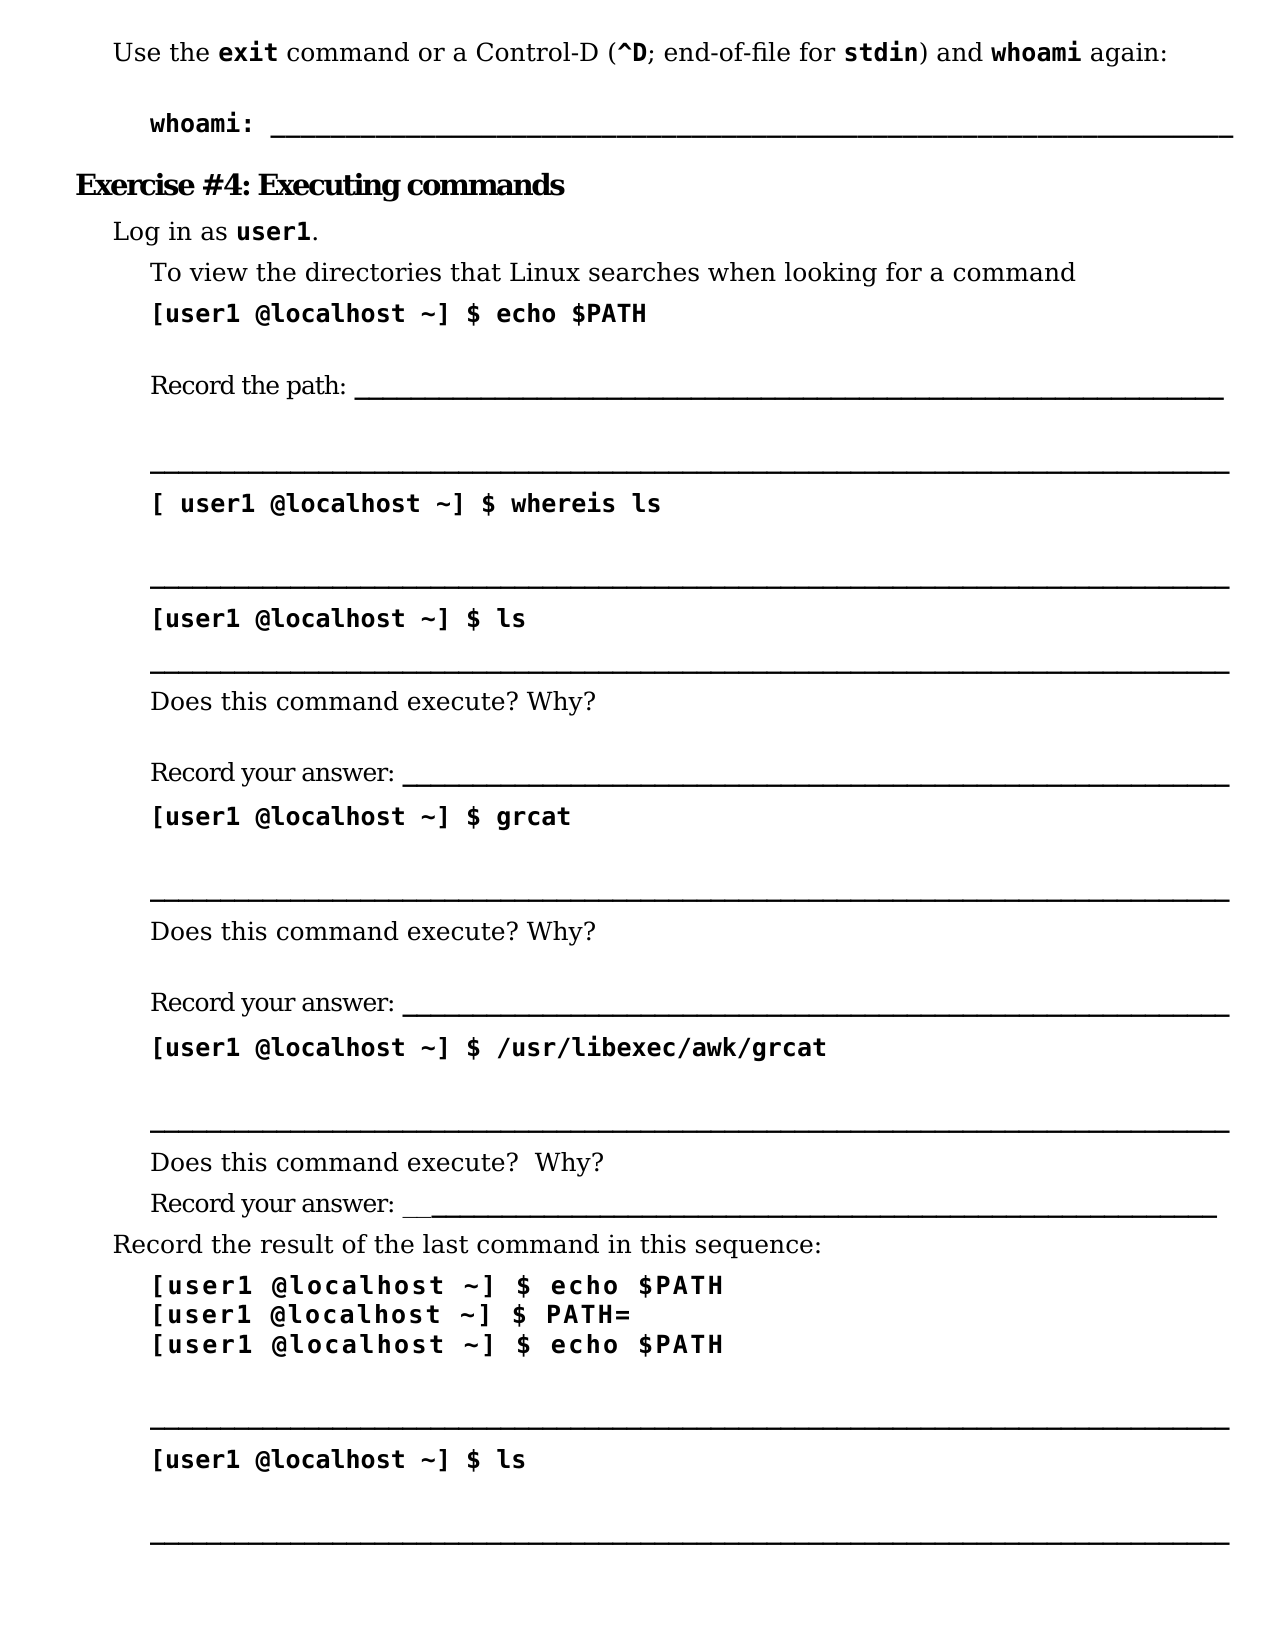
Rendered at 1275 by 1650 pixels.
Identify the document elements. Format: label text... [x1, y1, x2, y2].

text [user1 @localhost ~] $ echo $PATH [150, 1271, 1237, 1301]
text [user1 @localhost ~] $ grcat [150, 802, 1237, 831]
text _____________________________________________________________________________ [150, 445, 1237, 474]
text _____________________________________________________________________________ [150, 1401, 1237, 1430]
text Record your answer: __________________________________________________________ [150, 1189, 1237, 1218]
text Does this command execute? Why? [150, 687, 1237, 716]
text _____________________________________________________________________________ [150, 873, 1237, 902]
text Does this command execute? Why? [150, 1148, 1237, 1177]
text [user1 @localhost ~] $ /usr/libexec/awk/grcat [150, 1033, 1237, 1062]
text To view the directories that Linux searches when looking for a command [150, 258, 1237, 288]
text [user1 @localhost ~] $ ls [150, 1445, 1237, 1474]
text [user1 @localhost ~] $ echo $PATH [150, 300, 1237, 329]
text _____________________________________________________________________________ [150, 560, 1237, 589]
text [user1 @localhost ~] $ ls [150, 604, 1237, 634]
text Record your answer: ___________________________________________________________ [150, 988, 1237, 1018]
text Record the path: ______________________________________________________________ [150, 371, 1237, 400]
text _____________________________________________________________________________ [150, 1104, 1237, 1133]
text [ user1 @localhost ~] $ whereis ls [150, 489, 1237, 518]
text Does this command execute? Why? [150, 917, 1237, 947]
text Log in as user1. [112, 217, 1237, 247]
text [user1 @localhost ~] $ echo $PATH [150, 1330, 1237, 1359]
text [user1 @localhost ~] $ PATH= [150, 1301, 1237, 1330]
text _____________________________________________________________________________ [150, 646, 1237, 675]
text Record your answer: ___________________________________________________________ [150, 758, 1237, 787]
text whoami: ________________________________________________________________ [150, 109, 1237, 138]
text Use the exit command or a Control-D (^D; end-of-file for stdin) and whoami again: [112, 38, 1237, 67]
text _____________________________________________________________________________ [150, 1516, 1237, 1545]
text Exercise #4: Executing commands [75, 168, 1237, 202]
text Record the result of the last command in this sequence: [112, 1230, 1237, 1259]
